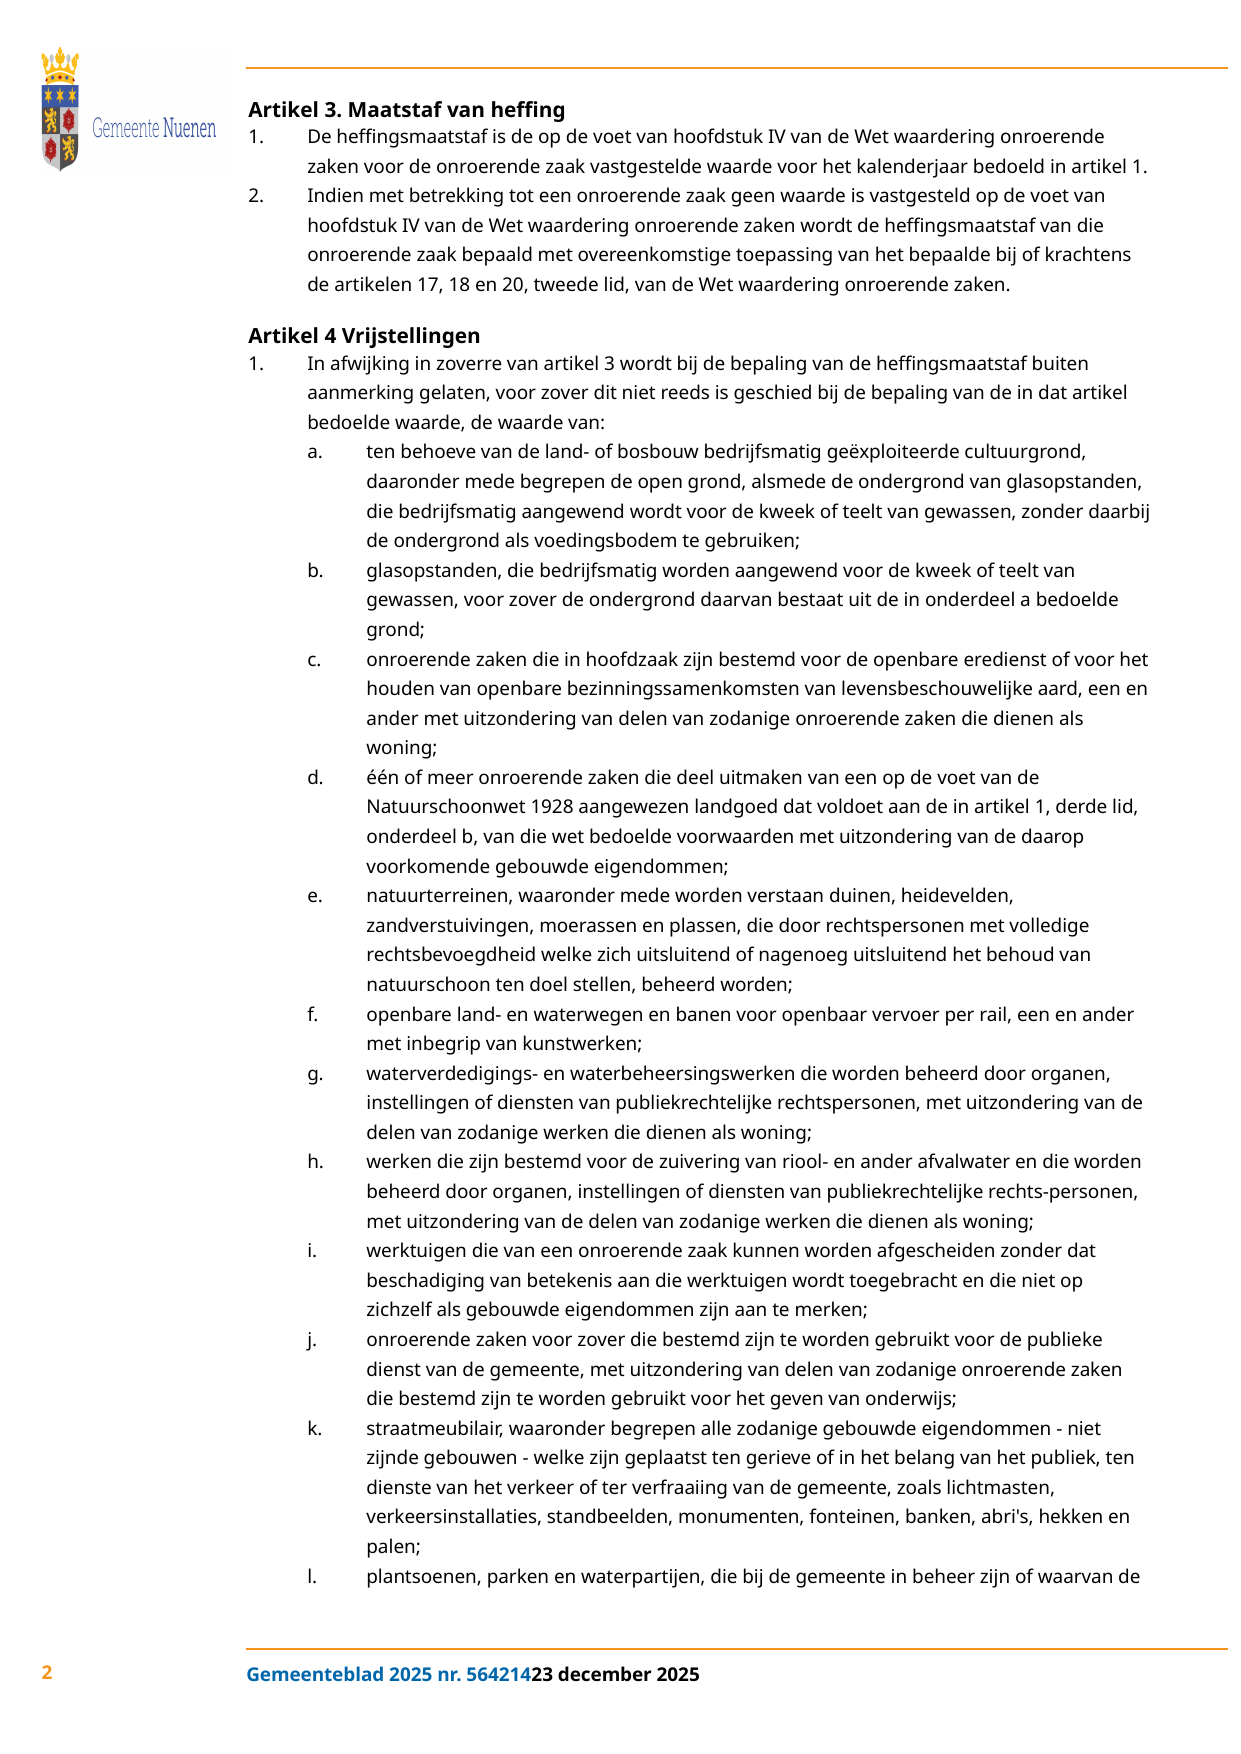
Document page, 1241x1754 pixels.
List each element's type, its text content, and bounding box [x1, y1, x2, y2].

list ten behoeve van de land- of bosbouw bedrijfsmatig geëxploiteerde cultuurgrond, daaronder mede begrepen de open grond, alsmede de ondergrond van glasopstanden, die bedrijfsmatig aangewend wordt voor de kweek of teelt van gewassen, zonder daarbij de ondergrond als voedingsbodem te gebruiken; [307, 439, 1152, 553]
list werktuigen die van een onroerende zaak kunnen worden afgescheiden zonder dat beschadiging van betekenis aan die werktuigen wordt toegebracht en die niet op zichzelf als gebouwde eigendommen zijn aan te merken; [307, 1237, 1152, 1322]
list werken die zijn bestemd voor de zuivering van riool- en ander afvalwater en die worden beheerd door organen, instellingen of diensten van publiekrechtelijke rechts-personen, met uitzondering van de delen van zodanige werken die dienen als woning; [307, 1149, 1152, 1234]
list plantsoenen, parken en waterpartijen, die bij de gemeente in beheer zijn of waarvan de [307, 1563, 1152, 1589]
list onroerende zaken voor zover die bestemd zijn te worden gebruikt voor de publieke dienst van de gemeente, met uitzondering van delen van zodanige onroerende zaken die bestemd zijn te worden gebruikt voor het geven van onderwijs; [307, 1326, 1152, 1411]
text Artikel 4 Vrijstellingen [248, 322, 1152, 350]
list glasopstanden, die bedrijfsmatig worden aangewend voor de kweek of teelt van gewassen, voor zover de ondergrond daarvan bestaat uit de in onderdeel a bedoelde grond; [307, 557, 1152, 642]
list openbare land- en waterwegen en banen voor openbaar vervoer per rail, een en ander met inbegrip van kunstwerken; [307, 1001, 1152, 1056]
list Indien met betrekking tot een onroerende zaak geen waarde is vastgesteld op de voet van hoofdstuk IV van de Wet waardering onroerende zaken wordt de heffingsmaatstaf van die onroerende zaak bepaald met overeenkomstige toepassing van het bepaalde bij of krachtens de artikelen 17, 18 en 20, tweede lid, van de Wet waardering onroerende zaken. [248, 182, 1152, 297]
list In afwijking in zoverre van artikel 3 wordt bij de bepaling van de heffingsmaatstaf buiten aanmerking gelaten, voor zover dit niet reeds is geschied bij de bepaling van de in dat artikel bedoelde waarde, de waarde van: [248, 350, 1152, 435]
picture [41, 47, 231, 172]
list natuurterreinen, waaronder mede worden verstaan duinen, heidevelden, zandverstuivingen, moerassen en plassen, die door rechtspersonen met volledige rechtsbevoegdheid welke zich uitsluitend of nagenoeg uitsluitend het behoud van natuurschoon ten doel stellen, beheerd worden; [307, 882, 1152, 997]
list onroerende zaken die in hoofdzaak zijn bestemd voor de openbare eredienst of voor het houden van openbare bezinningssamenkomsten van levensbeschouwelijke aard, een en ander met uitzondering van delen van zodanige onroerende zaken die dienen als woning; [307, 646, 1152, 760]
list De heffingsmaatstaf is de op de voet van hoofdstuk IV van de Wet waardering onroerende zaken voor de onroerende zaak vastgestelde waarde voor het kalenderjaar bedoeld in artikel 1. [248, 123, 1152, 178]
list straatmeubilair, waaronder begrepen alle zodanige gebouwde eigendommen - niet zijnde gebouwen - welke zijn geplaatst ten gerieve of in het belang van het publiek, ten dienste van het verkeer of ter verfraaiing van de gemeente, zoals lichtmasten, verkeersinstallaties, standbeelden, monumenten, fonteinen, banken, abri's, hekken en palen; [307, 1415, 1152, 1559]
list één of meer onroerende zaken die deel uitmaken van een op de voet van de Natuurschoonwet 1928 aangewezen landgoed dat voldoet aan de in artikel 1, derde lid, onderdeel b, van die wet bedoelde voorwaarden met uitzondering van de daarop voorkomende gebouwde eigendommen; [307, 764, 1152, 879]
text Artikel 3. Maatstaf van heffing [248, 95, 1152, 123]
list waterverdedigings- en waterbeheersingswerken die worden beheerd door organen, instellingen of diensten van publiekrechtelijke rechtspersonen, met uitzondering van de delen van zodanige werken die dienen als woning; [307, 1060, 1152, 1145]
